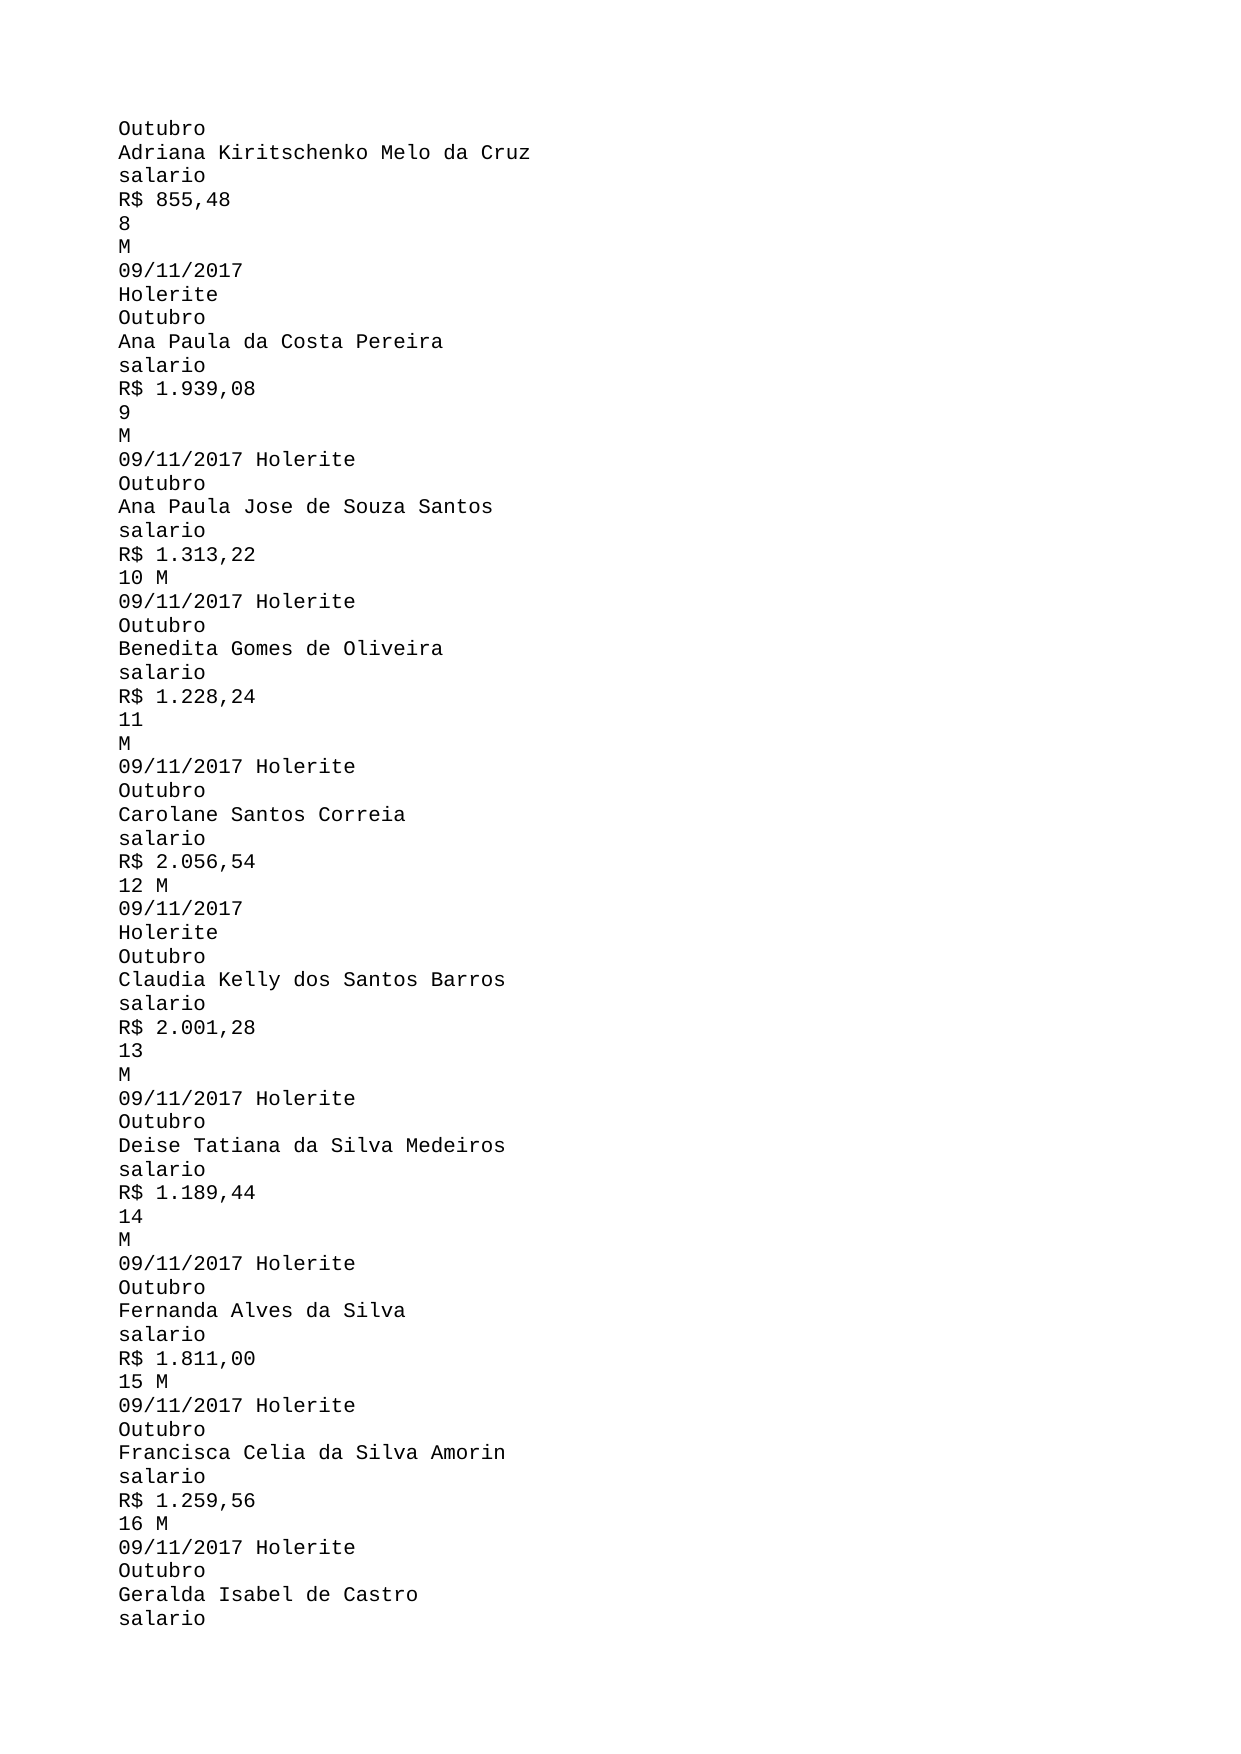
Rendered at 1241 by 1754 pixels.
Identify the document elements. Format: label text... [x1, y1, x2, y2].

text 11 [118, 709, 1122, 733]
text M [118, 1064, 1122, 1088]
text Outubro [118, 118, 1122, 142]
text salario [118, 520, 1122, 544]
text R$ 2.056,54 [118, 851, 1122, 875]
text R$ 1.189,44 [118, 1182, 1122, 1206]
text Adriana Kiritschenko Melo da Cruz [118, 142, 1122, 165]
text Holerite [118, 922, 1122, 946]
text M [118, 426, 1122, 449]
text 09/11/2017 Holerite [118, 1537, 1122, 1561]
text 09/11/2017 Holerite [118, 1253, 1122, 1277]
text Holerite [118, 284, 1122, 307]
text Outubro [118, 1277, 1122, 1300]
text 13 [118, 1040, 1122, 1064]
text Fernanda Alves da Silva [118, 1300, 1122, 1324]
text salario [118, 1158, 1122, 1182]
text Ana Paula Jose de Souza Santos [118, 496, 1122, 520]
text Outubro [118, 615, 1122, 638]
text 12 M [118, 875, 1122, 898]
text salario [118, 662, 1122, 686]
text Outubro [118, 1419, 1122, 1442]
text R$ 1.811,00 [118, 1348, 1122, 1371]
text Outubro [118, 307, 1122, 331]
text Deise Tatiana da Silva Medeiros [118, 1135, 1122, 1158]
text 09/11/2017 Holerite [118, 1395, 1122, 1419]
text 09/11/2017 Holerite [118, 1088, 1122, 1111]
text Outubro [118, 473, 1122, 496]
text Outubro [118, 946, 1122, 969]
text salario [118, 827, 1122, 851]
text Claudia Kelly dos Santos Barros [118, 969, 1122, 993]
text 10 M [118, 567, 1122, 591]
text Benedita Gomes de Oliveira [118, 638, 1122, 662]
text M [118, 236, 1122, 260]
text Carolane Santos Correia [118, 804, 1122, 827]
text Francisca Celia da Silva Amorin [118, 1442, 1122, 1466]
text 16 M [118, 1513, 1122, 1537]
text 09/11/2017 Holerite [118, 591, 1122, 615]
text salario [118, 1324, 1122, 1348]
text 9 [118, 402, 1122, 426]
text 09/11/2017 Holerite [118, 757, 1122, 780]
text salario [118, 1608, 1122, 1631]
text salario [118, 993, 1122, 1017]
text 15 M [118, 1371, 1122, 1395]
text R$ 1.228,24 [118, 686, 1122, 709]
text 09/11/2017 [118, 260, 1122, 284]
text Outubro [118, 1111, 1122, 1135]
text Outubro [118, 780, 1122, 804]
text Geralda Isabel de Castro [118, 1584, 1122, 1608]
text salario [118, 1466, 1122, 1489]
text R$ 1.259,56 [118, 1489, 1122, 1513]
text R$ 2.001,28 [118, 1017, 1122, 1040]
text M [118, 1229, 1122, 1253]
text salario [118, 354, 1122, 378]
text R$ 1.939,08 [118, 378, 1122, 402]
text 09/11/2017 [118, 898, 1122, 922]
text 09/11/2017 Holerite [118, 449, 1122, 473]
text 14 [118, 1206, 1122, 1229]
text Outubro [118, 1561, 1122, 1584]
text 8 [118, 213, 1122, 236]
text salario [118, 165, 1122, 189]
text R$ 855,48 [118, 189, 1122, 213]
text R$ 1.313,22 [118, 544, 1122, 567]
text Ana Paula da Costa Pereira [118, 331, 1122, 354]
text M [118, 733, 1122, 757]
